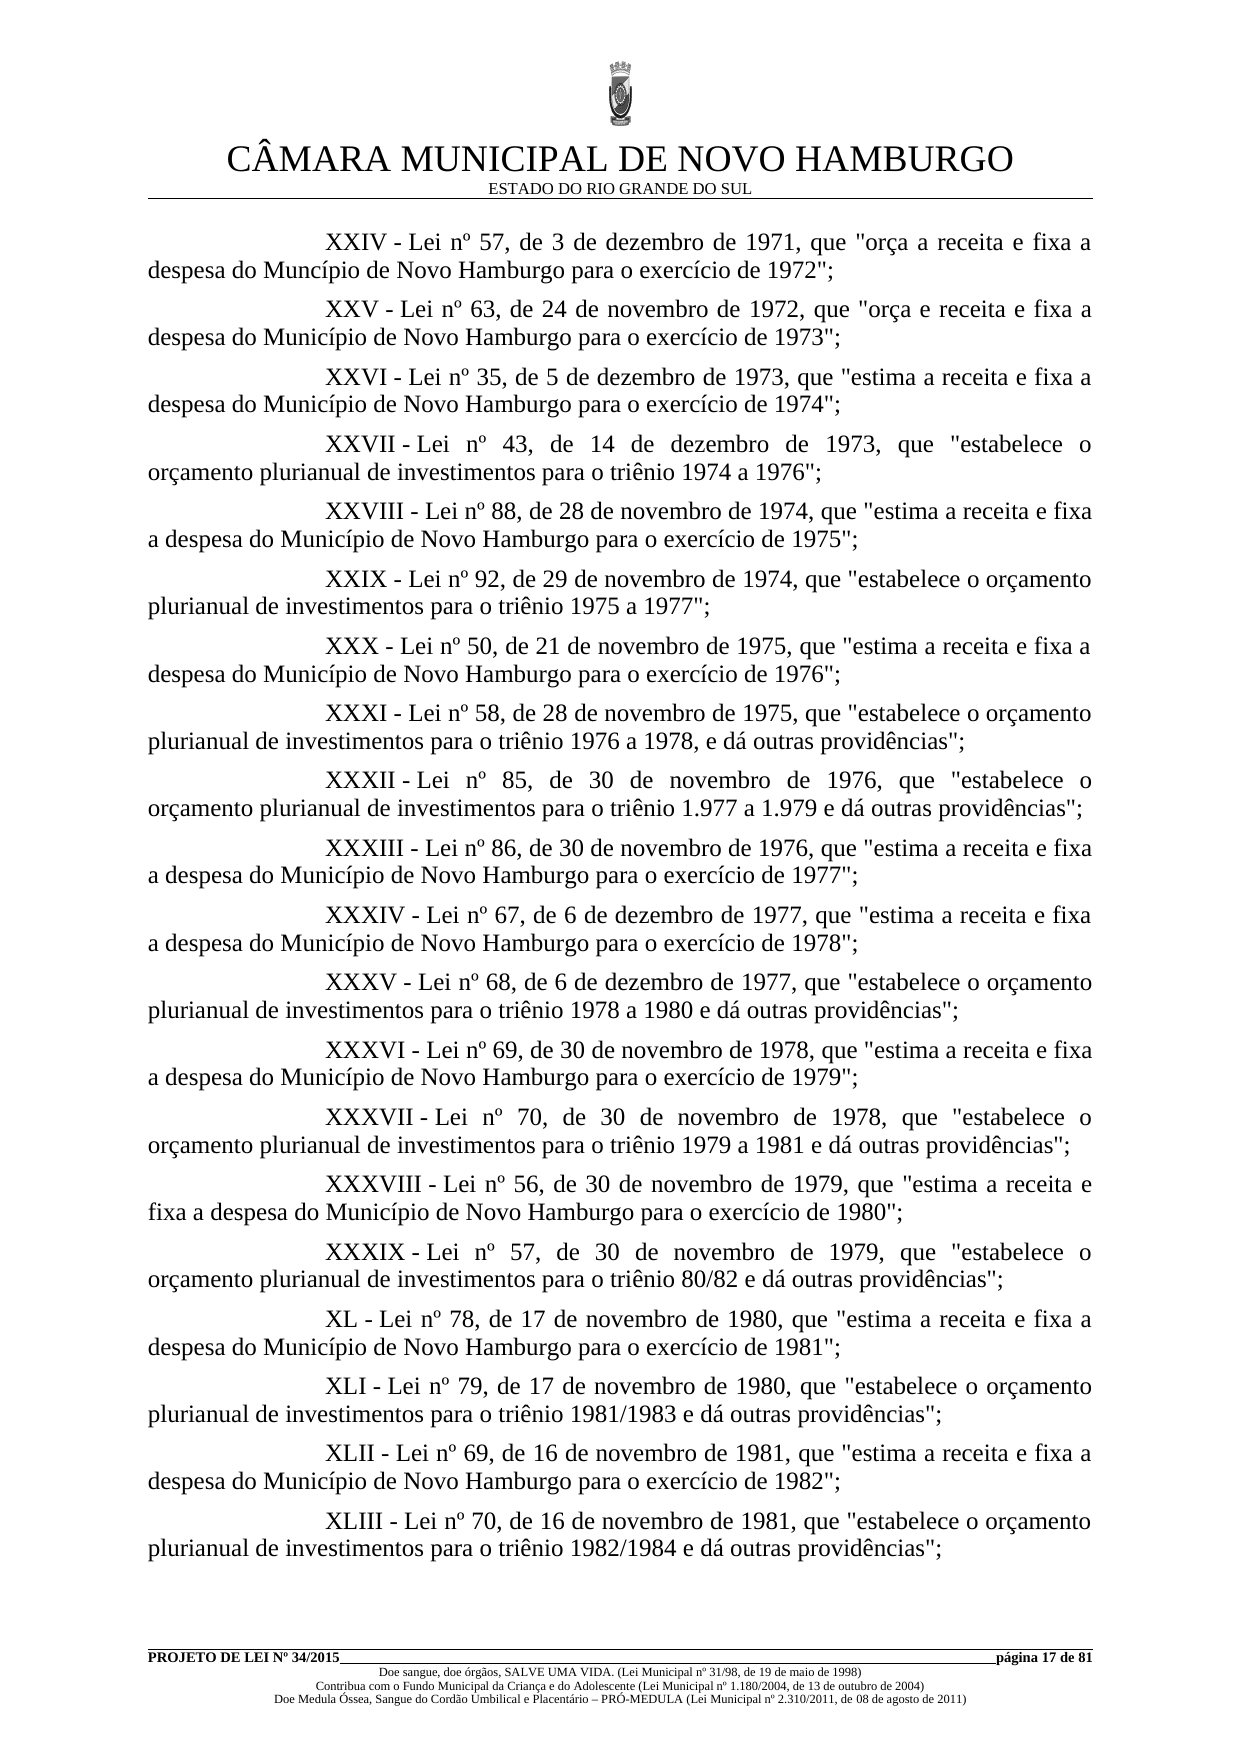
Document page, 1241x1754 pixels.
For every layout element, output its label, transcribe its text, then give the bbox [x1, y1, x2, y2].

list Lei nº 88, de 28 de novembro de 1974, que "estima a receita e fixa a despesa do Município de Novo Hamburgo para o exercício de 1975"; [148, 497, 1093, 553]
list Lei nº 86, de 30 de novembro de 1976, que "estima a receita e fixa a despesa do Município de Novo Hamburgo para o exercício de 1977"; [148, 834, 1093, 889]
list Lei nº 68, de 6 de dezembro de 1977, que "estabelece o orçamento plurianual de investimentos para o triênio 1978 a 1980 e dá outras providências"; [148, 968, 1093, 1024]
list Lei nº 92, de 29 de novembro de 1974, que "estabelece o orçamento plurianual de investimentos para o triênio 1975 a 1977"; [148, 565, 1093, 620]
list Lei nº 79, de 17 de novembro de 1980, que "estabelece o orçamento plurianual de investimentos para o triênio 1981/1983 e dá outras providências"; [148, 1372, 1093, 1428]
list Lei nº 56, de 30 de novembro de 1979, que "estima a receita e fixa a despesa do Município de Novo Hamburgo para o exercício de 1980"; [148, 1170, 1093, 1226]
list Lei nº 69, de 16 de novembro de 1981, que "estima a receita e fixa a despesa do Município de Novo Hamburgo para o exercício de 1982"; [148, 1439, 1093, 1495]
list Lei nº 70, de 16 de novembro de 1981, que "estabelece o orçamento plurianual de investimentos para o triênio 1982/1984 e dá outras providências"; [148, 1507, 1093, 1562]
list Lei nº 67, de 6 de dezembro de 1977, que "estima a receita e fixa a despesa do Município de Novo Hamburgo para o exercício de 1978"; [148, 901, 1093, 957]
list Lei nº 85, de 30 de novembro de 1976, que "estabelece o orçamento plurianual de investimentos para o triênio 1.977 a 1.979 e dá outras providências"; [148, 767, 1093, 822]
list Lei nº 50, de 21 de novembro de 1975, que "estima a receita e fixa a despesa do Município de Novo Hamburgo para o exercício de 1976"; [148, 632, 1093, 687]
list Lei nº 63, de 24 de novembro de 1972, que "orça e receita e fixa a despesa do Município de Novo Hamburgo para o exercício de 1973"; [148, 296, 1093, 351]
list Lei nº 78, de 17 de novembro de 1980, que "estima a receita e fixa a despesa do Município de Novo Hamburgo para o exercício de 1981"; [148, 1305, 1093, 1360]
list Lei nº 58, de 28 de novembro de 1975, que "estabelece o orçamento plurianual de investimentos para o triênio 1976 a 1978, e dá outras providências"; [148, 699, 1093, 755]
list Lei nº 57, de 30 de novembro de 1979, que "estabelece o orçamento plurianual de investimentos para o triênio 80/82 e dá outras providências"; [148, 1238, 1093, 1293]
list Lei nº 43, de 14 de dezembro de 1973, que "estabelece o orçamento plurianual de investimentos para o triênio 1974 a 1976"; [148, 430, 1093, 486]
list Lei nº 35, de 5 de dezembro de 1973, que "estima a receita e fixa a despesa do Município de Novo Hamburgo para o exercício de 1974"; [148, 363, 1093, 418]
list Lei nº 69, de 30 de novembro de 1978, que "estima a receita e fixa a despesa do Município de Novo Hamburgo para o exercício de 1979"; [148, 1036, 1093, 1091]
list Lei nº 70, de 30 de novembro de 1978, que "estabelece o orçamento plurianual de investimentos para o triênio 1979 a 1981 e dá outras providências"; [148, 1103, 1093, 1158]
list Lei nº 57, de 3 de dezembro de 1971, que "orça a receita e fixa a despesa do Muncípio de Novo Hamburgo para o exercício de 1972"; [148, 228, 1093, 284]
